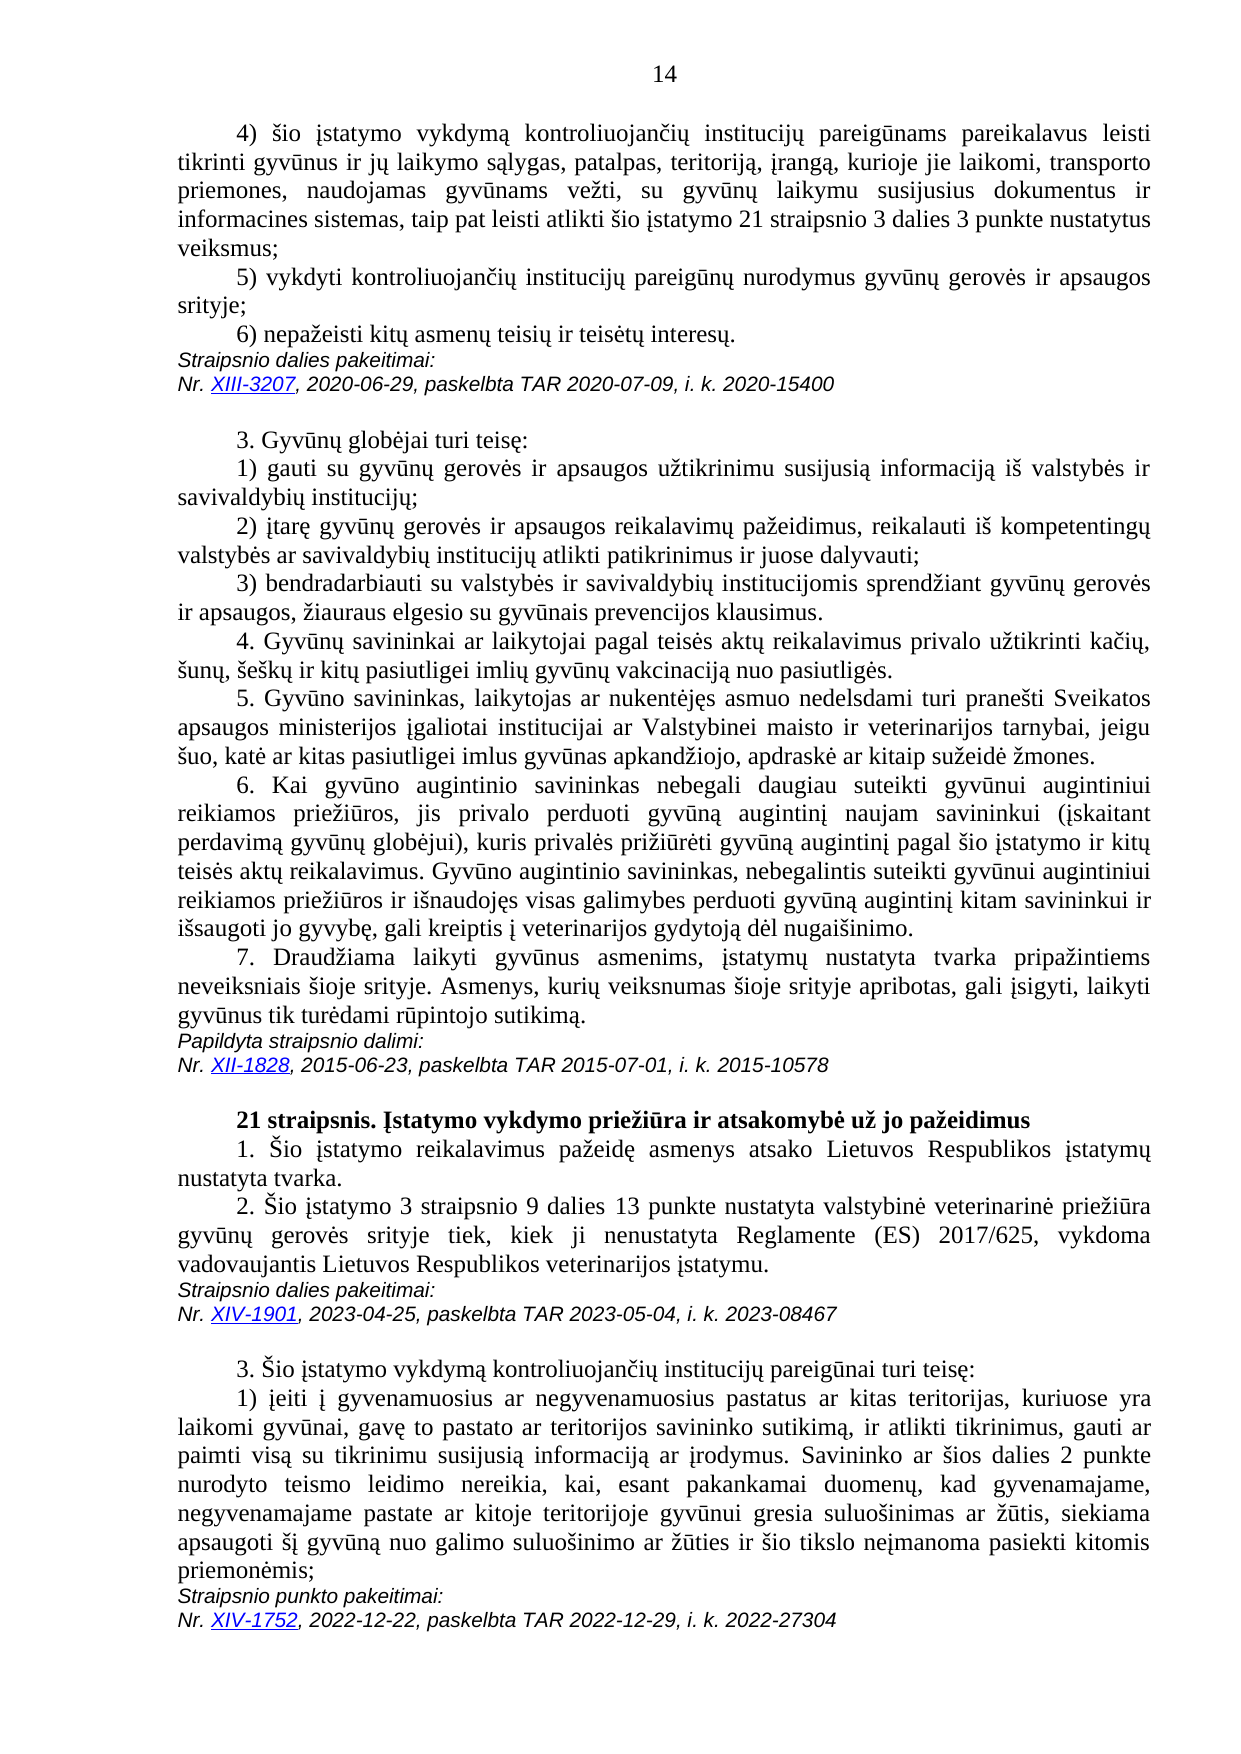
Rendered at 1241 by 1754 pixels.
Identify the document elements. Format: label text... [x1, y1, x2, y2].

text 2. Šio įstatymo 3 straipsnio 9 dalies 13 punkte nustatyta valstybinė veterinarinė priežiūra gyvūnų gerovės srityje tiek, kiek ji nenustatyta Reglamente (ES) 2017/625, vykdoma vadovaujantis Lietuvos Respublikos veterinarijos įstatymu. [177, 1191, 1152, 1278]
text 6. Kai gyvūno augintinio savininkas nebegali daugiau suteikti gyvūnui augintiniui reikiamos priežiūros, jis privalo perduoti gyvūną augintinį naujam savininkui (įskaitant perdavimą gyvūnų globėjui), kuris privalės prižiūrėti gyvūną augintinį pagal šio įstatymo ir kitų teisės aktų reikalavimus. Gyvūno augintinio savininkas, nebegalintis suteikti gyvūnui augintiniui reikiamos priežiūros ir išnaudojęs visas galimybes perduoti gyvūną augintinį kitam savininkui ir išsaugoti jo gyvybę, gali kreiptis į veterinarijos gydytoją dėl nugaišinimo. [177, 770, 1152, 942]
text Straipsnio punkto pakeitimai: [177, 1584, 1152, 1608]
text 5. Gyvūno savininkas, laikytojas ar nukentėjęs asmuo nedelsdami turi pranešti Sveikatos apsaugos ministerijos įgaliotai institucijai ar Valstybinei maisto ir veterinarijos tarnybai, jeigu šuo, katė ar kitas pasiutligei imlus gyvūnas apkandžiojo, apdraskė ar kitaip sužeidė žmones. [177, 683, 1152, 770]
text 6) nepažeisti kitų asmenų teisių ir teisėtų interesų. [177, 319, 1152, 348]
text 4) šio įstatymo vykdymą kontroliuojančių institucijų pareigūnams pareikalavus leisti tikrinti gyvūnus ir jų laikymo sąlygas, patalpas, teritoriją, įrangą, kurioje jie laikomi, transporto priemones, naudojamas gyvūnams vežti, su gyvūnų laikymu susijusius dokumentus ir informacines sistemas, taip pat leisti atlikti šio įstatymo 21 straipsnio 3 dalies 3 punkte nustatytus veiksmus; [177, 118, 1152, 262]
text 3. Šio įstatymo vykdymą kontroliuojančių institucijų pareigūnai turi teisę: [177, 1354, 1152, 1383]
text 21 straipsnis. Įstatymo vykdymo priežiūra ir atsakomybė už jo pažeidimus [177, 1105, 1152, 1134]
text Nr. XIV-1901, 2023-04-25, paskelbta TAR 2023-05-04, i. k. 2023-08467 [177, 1302, 1152, 1326]
text 5) vykdyti kontroliuojančių institucijų pareigūnų nurodymus gyvūnų gerovės ir apsaugos srityje; [177, 262, 1152, 319]
text Straipsnio dalies pakeitimai: [177, 348, 1152, 372]
text Papildyta straipsnio dalimi: [177, 1028, 1152, 1052]
text Straipsnio dalies pakeitimai: [177, 1278, 1152, 1302]
text 7. Draudžiama laikyti gyvūnus asmenims, įstatymų nustatyta tvarka pripažintiems neveiksniais šioje srityje. Asmenys, kurių veiksnumas šioje srityje apribotas, gali įsigyti, laikyti gyvūnus tik turėdami rūpintojo sutikimą. [177, 942, 1152, 1028]
text 1) gauti su gyvūnų gerovės ir apsaugos užtikrinimu susijusią informaciją iš valstybės ir savivaldybių institucijų; [177, 453, 1152, 511]
text Nr. XII-1828, 2015-06-23, paskelbta TAR 2015-07-01, i. k. 2015-10578 [177, 1052, 1152, 1076]
text 1) įeiti į gyvenamuosius ar negyvenamuosius pastatus ar kitas teritorijas, kuriuose yra laikomi gyvūnai, gavę to pastato ar teritorijos savininko sutikimą, ir atlikti tikrinimus, gauti ar paimti visą su tikrinimu susijusią informaciją ar įrodymus. Savininko ar šios dalies 2 punkte nurodyto teismo leidimo nereikia, kai, esant pakankamai duomenų, kad gyvenamajame, negyvenamajame pastate ar kitoje teritorijoje gyvūnui gresia suluošinimas ar žūtis, siekiama apsaugoti šį gyvūną nuo galimo suluošinimo ar žūties ir šio tikslo neįmanoma pasiekti kitomis priemonėmis; [177, 1383, 1152, 1584]
text Nr. XIV-1752, 2022-12-22, paskelbta TAR 2022-12-29, i. k. 2022-27304 [177, 1608, 1152, 1632]
text 3. Gyvūnų globėjai turi teisę: [177, 425, 1152, 453]
text 3) bendradarbiauti su valstybės ir savivaldybių institucijomis sprendžiant gyvūnų gerovės ir apsaugos, žiauraus elgesio su gyvūnais prevencijos klausimus. [177, 568, 1152, 626]
text 4. Gyvūnų savininkai ar laikytojai pagal teisės aktų reikalavimus privalo užtikrinti kačių, šunų, šeškų ir kitų pasiutligei imlių gyvūnų vakcinaciją nuo pasiutligės. [177, 626, 1152, 683]
text 2) įtarę gyvūnų gerovės ir apsaugos reikalavimų pažeidimus, reikalauti iš kompetentingų valstybės ar savivaldybių institucijų atlikti patikrinimus ir juose dalyvauti; [177, 511, 1152, 568]
text 1. Šio įstatymo reikalavimus pažeidę asmenys atsako Lietuvos Respublikos įstatymų nustatyta tvarka. [177, 1134, 1152, 1191]
text Nr. XIII-3207, 2020-06-29, paskelbta TAR 2020-07-09, i. k. 2020-15400 [177, 372, 1152, 396]
